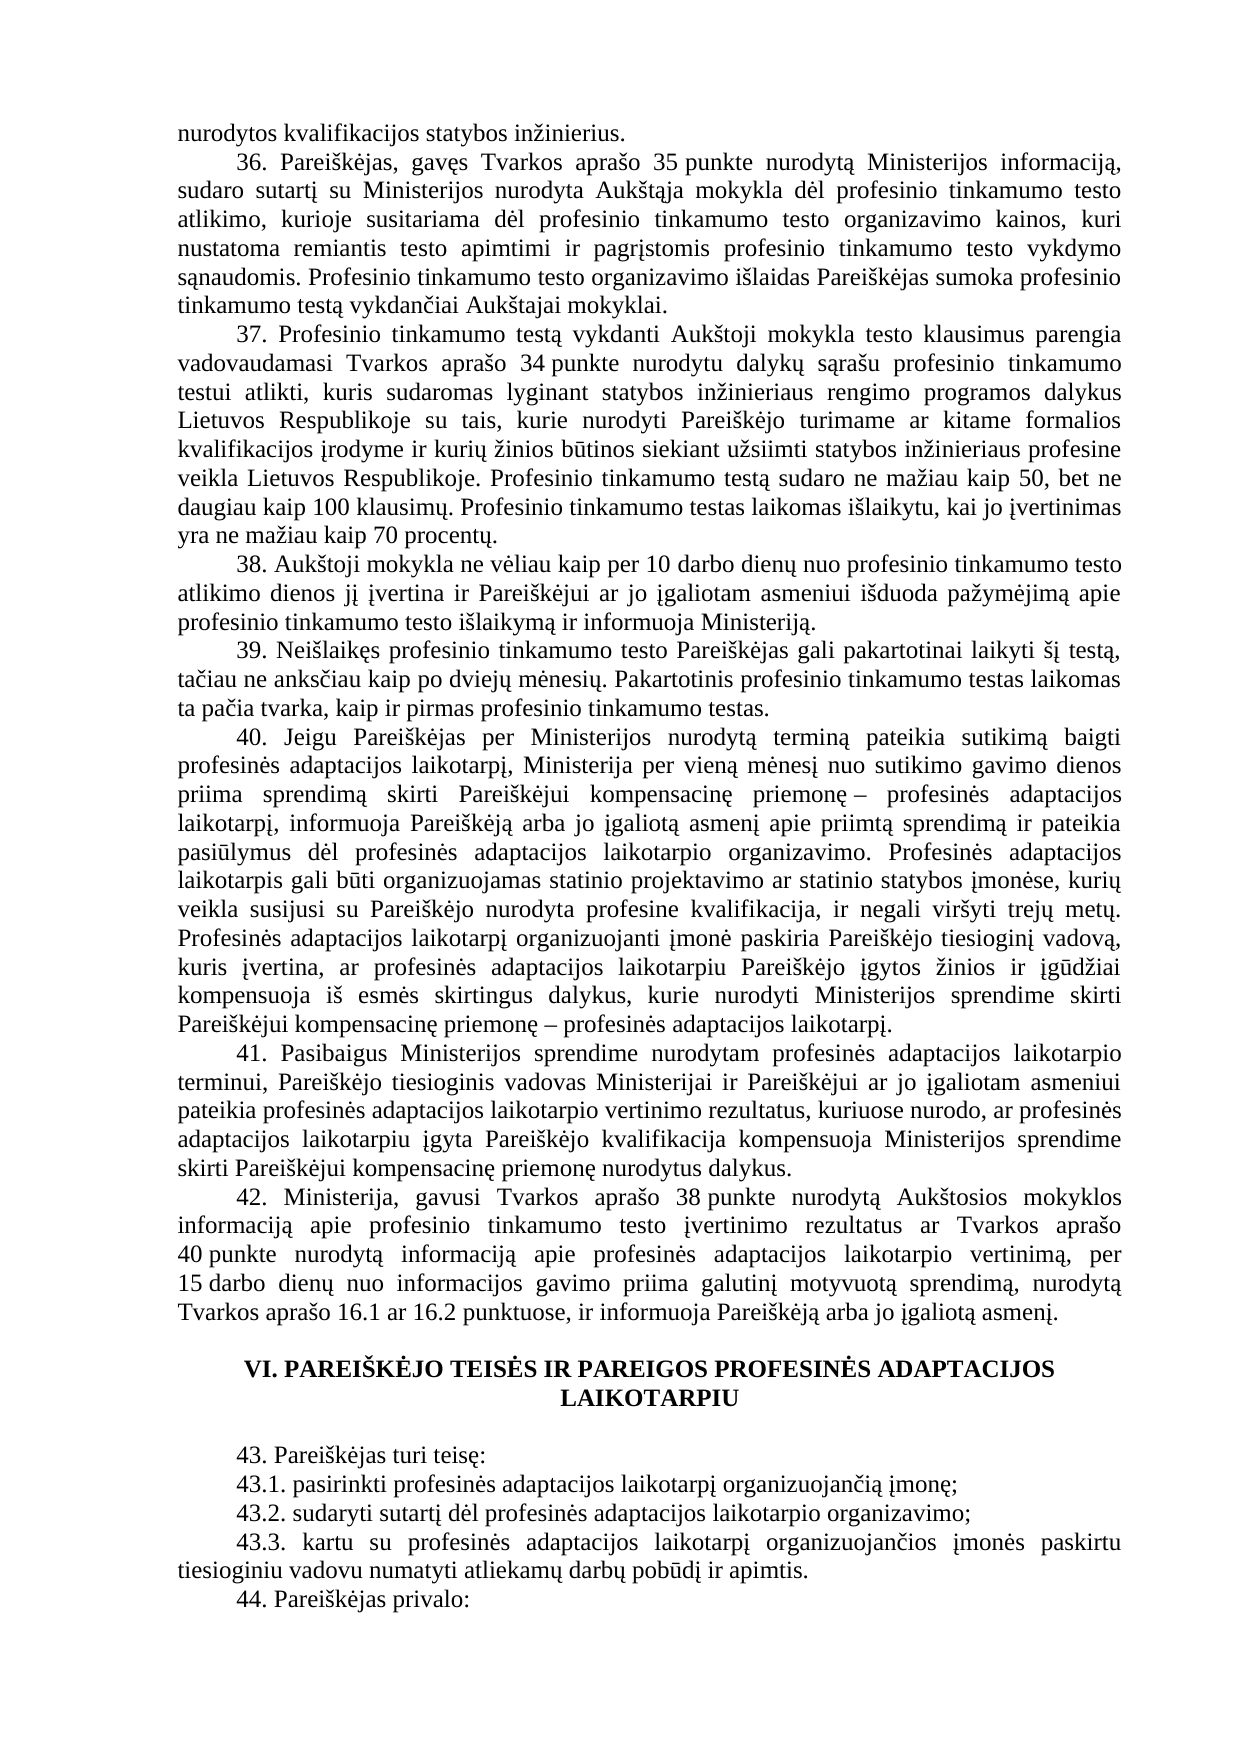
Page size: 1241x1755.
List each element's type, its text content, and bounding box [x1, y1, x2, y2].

text 39. Neišlaikęs profesinio tinkamumo testo Pareiškėjas gali pakartotinai laikyti šį testą, tačiau ne anksčiau kaip po dviejų mėnesių. Pakartotinis profesinio tinkamumo testas laikomas ta pačia tvarka, kaip ir pirmas profesinio tinkamumo testas. [177, 636, 1122, 722]
text VI. PAREIŠKĖJO TEISĖS IR PAREIGOS PROFESINĖS ADAPTACIJOS LAIKOTARPIU [177, 1354, 1122, 1412]
text 43.2. sudaryti sutartį dėl profesinės adaptacijos laikotarpio organizavimo; [177, 1498, 1122, 1527]
text 37. Profesinio tinkamumo testą vykdanti Aukštoji mokykla testo klausimus parengia vadovaudamasi Tvarkos aprašo 34 punkte nurodytu dalykų sąrašu profesinio tinkamumo testui atlikti, kuris sudaromas lyginant statybos inžinieriaus rengimo programos dalykus Lietuvos Respublikoje su tais, kurie nurodyti Pareiškėjo turimame ar kitame formalios kvalifikacijos įrodyme ir kurių žinios būtinos siekiant užsiimti statybos inžinieriaus profesine veikla Lietuvos Respublikoje. Profesinio tinkamumo testą sudaro ne mažiau kaip 50, bet ne daugiau kaip 100 klausimų. Profesinio tinkamumo testas laikomas išlaikytu, kai jo įvertinimas yra ne mažiau kaip 70 procentų. [177, 319, 1122, 549]
text 41. Pasibaigus Ministerijos sprendime nurodytam profesinės adaptacijos laikotarpio terminui, Pareiškėjo tiesioginis vadovas Ministerijai ir Pareiškėjui ar jo įgaliotam asmeniui pateikia profesinės adaptacijos laikotarpio vertinimo rezultatus, kuriuose nurodo, ar profesinės adaptacijos laikotarpiu įgyta Pareiškėjo kvalifikacija kompensuoja Ministerijos sprendime skirti Pareiškėjui kompensacinę priemonę nurodytus dalykus. [177, 1038, 1122, 1182]
text 43.3. kartu su profesinės adaptacijos laikotarpį organizuojančios įmonės paskirtu tiesioginiu vadovu numatyti atliekamų darbų pobūdį ir apimtis. [177, 1527, 1122, 1584]
text 40. Jeigu Pareiškėjas per Ministerijos nurodytą terminą pateikia sutikimą baigti profesinės adaptacijos laikotarpį, Ministerija per vieną mėnesį nuo sutikimo gavimo dienos priima sprendimą skirti Pareiškėjui kompensacinę priemonę – profesinės adaptacijos laikotarpį, informuoja Pareiškėją arba jo įgaliotą asmenį apie priimtą sprendimą ir pateikia pasiūlymus dėl profesinės adaptacijos laikotarpio organizavimo. Profesinės adaptacijos laikotarpis gali būti organizuojamas statinio projektavimo ar statinio statybos įmonėse, kurių veikla susijusi su Pareiškėjo nurodyta profesine kvalifikacija, ir negali viršyti trejų metų. Profesinės adaptacijos laikotarpį organizuojanti įmonė paskiria Pareiškėjo tiesioginį vadovą, kuris įvertina, ar profesinės adaptacijos laikotarpiu Pareiškėjo įgytos žinios ir įgūdžiai kompensuoja iš esmės skirtingus dalykus, kurie nurodyti Ministerijos sprendime skirti Pareiškėjui kompensacinę priemonę – profesinės adaptacijos laikotarpį. [177, 722, 1122, 1038]
text 42. Ministerija, gavusi Tvarkos aprašo 38 punkte nurodytą Aukštosios mokyklos informaciją apie profesinio tinkamumo testo įvertinimo rezultatus ar Tvarkos aprašo 40 punkte nurodytą informaciją apie profesinės adaptacijos laikotarpio vertinimą, per 15 darbo dienų nuo informacijos gavimo priima galutinį motyvuotą sprendimą, nurodytą Tvarkos aprašo 16.1 ar 16.2 punktuose, ir informuoja Pareiškėją arba jo įgaliotą asmenį. [177, 1182, 1122, 1326]
text nurodytos kvalifikacijos statybos inžinierius. [177, 118, 1122, 147]
text 43.1. pasirinkti profesinės adaptacijos laikotarpį organizuojančią įmonę; [177, 1469, 1122, 1498]
text 38. Aukštoji mokykla ne vėliau kaip per 10 darbo dienų nuo profesinio tinkamumo testo atlikimo dienos jį įvertina ir Pareiškėjui ar jo įgaliotam asmeniui išduoda pažymėjimą apie profesinio tinkamumo testo išlaikymą ir informuoja Ministeriją. [177, 549, 1122, 636]
text 43. Pareiškėjas turi teisę: [177, 1441, 1122, 1469]
text 36. Pareiškėjas, gavęs Tvarkos aprašo 35 punkte nurodytą Ministerijos informaciją, sudaro sutartį su Ministerijos nurodyta Aukštąja mokykla dėl profesinio tinkamumo testo atlikimo, kurioje susitariama dėl profesinio tinkamumo testo organizavimo kainos, kuri nustatoma remiantis testo apimtimi ir pagrįstomis profesinio tinkamumo testo vykdymo sąnaudomis. Profesinio tinkamumo testo organizavimo išlaidas Pareiškėjas sumoka profesinio tinkamumo testą vykdančiai Aukštajai mokyklai. [177, 147, 1122, 319]
text 44. Pareiškėjas privalo: [177, 1584, 1122, 1613]
